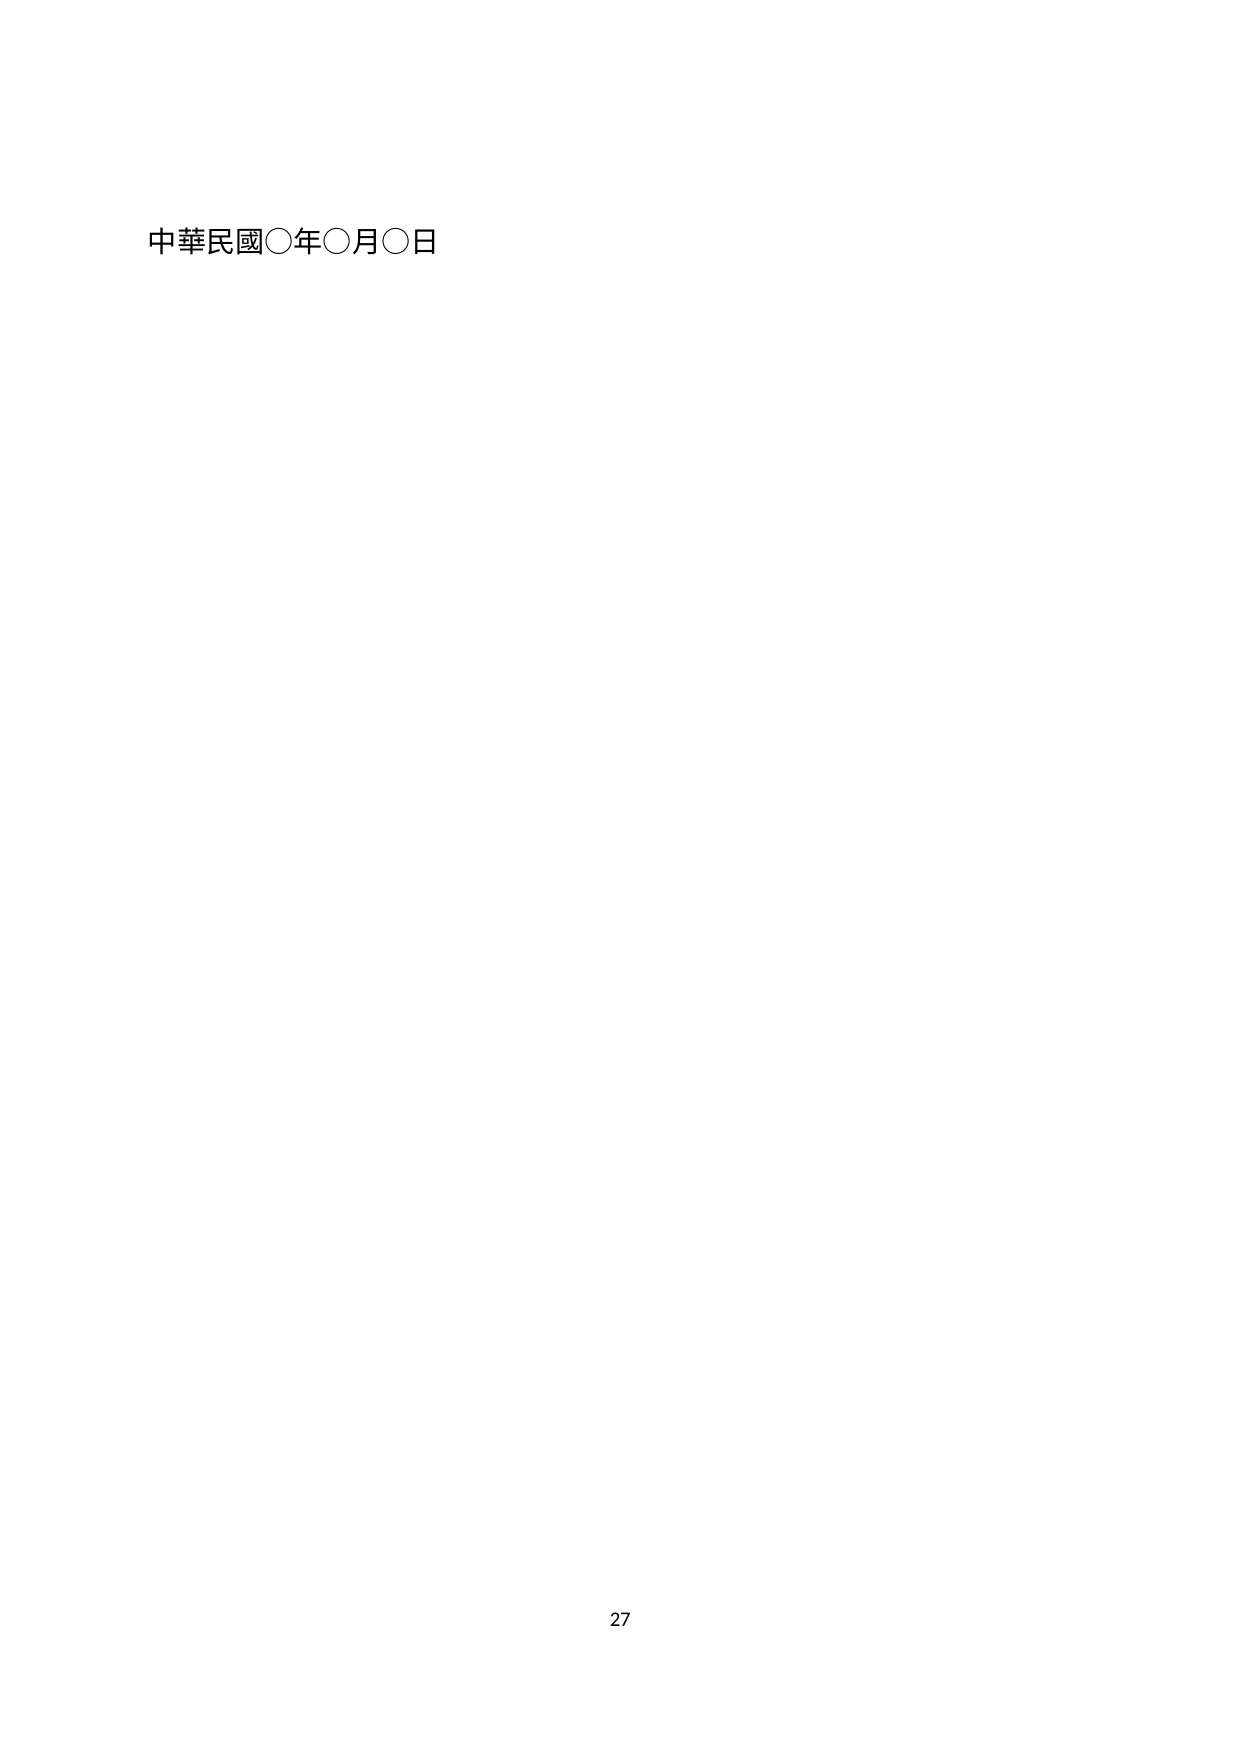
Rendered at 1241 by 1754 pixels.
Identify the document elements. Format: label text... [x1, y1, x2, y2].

text 中華民國○年○月○日 [148, 219, 1092, 260]
